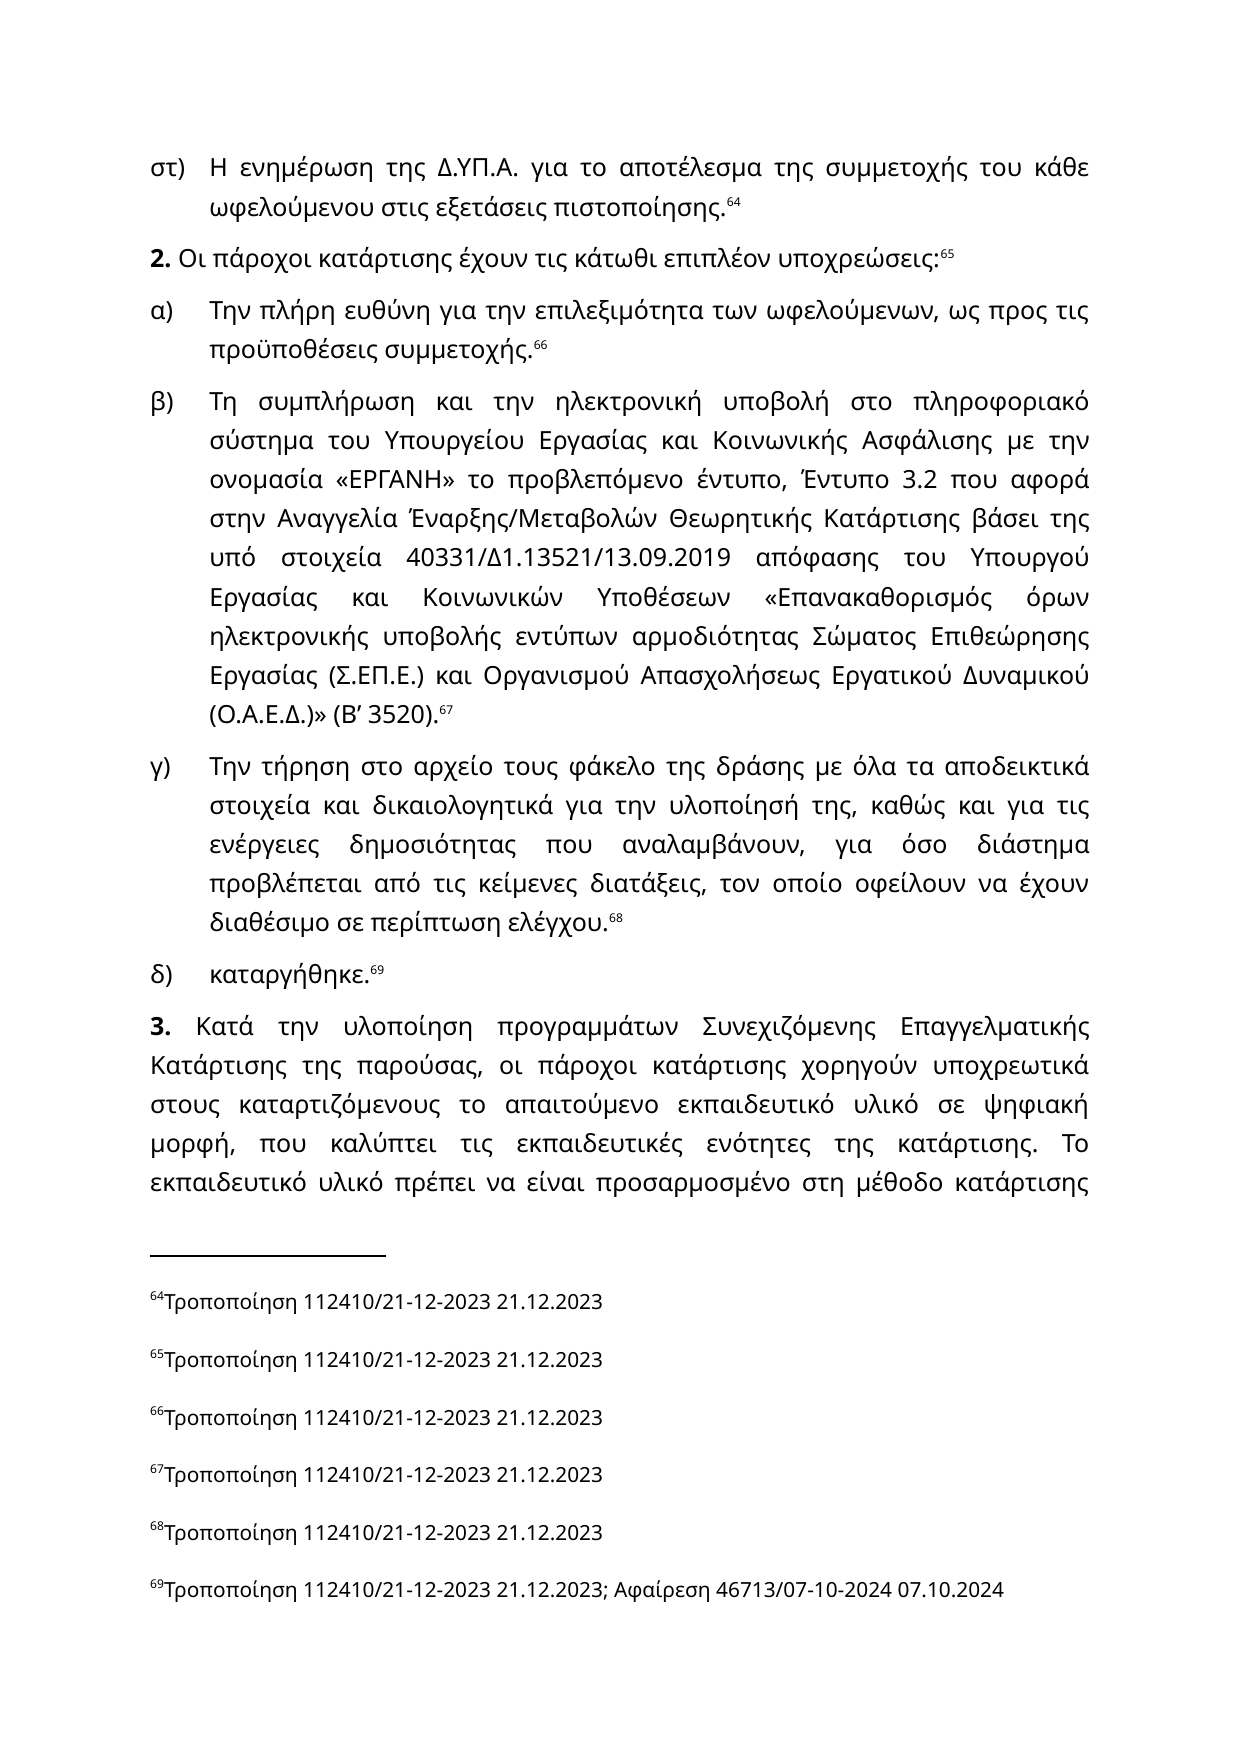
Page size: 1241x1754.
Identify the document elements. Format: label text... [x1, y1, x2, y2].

text 3. Κατά την υλοποίηση προγραμμάτων Συνεχιζόμενης Επαγγελματικής Κατάρτισης της παρούσας, οι πάροχοι κατάρτισης χορηγούν υποχρεωτικά στους καταρτιζόμενους το απαιτούμενο εκπαιδευτικό υλικό σε ψηφιακή μορφή, που καλύπτει τις εκπαιδευτικές ενότητες της κατάρτισης. Το εκπαιδευτικό υλικό πρέπει να είναι προσαρμοσμένο στη μέθοδο κατάρτισης [150, 1008, 1090, 1199]
list στ) Η ενημέρωση της Δ.ΥΠ.Α. για το αποτέλεσμα της συμμετοχής του κάθε ωφελούμενου στις εξετάσεις πιστοποίησης. [150, 150, 1090, 223]
text 2. Οι πάροχοι κατάρτισης έχουν τις κάτωθι επιπλέον υποχρεώσεις: [150, 241, 1090, 275]
text Τροποποίηση 112410/21-12-2023 21.12.2023; Αφαίρεση 46713/07-10-2024 07.10.2024 [150, 1576, 1090, 1604]
text Τροποποίηση 112410/21-12-2023 21.12.2023 [150, 1287, 1090, 1316]
list β) Τη συμπλήρωση και την ηλεκτρονική υποβολή στο πληροφοριακό σύστημα του Υπουργείου Εργασίας και Κοινωνικής Ασφάλισης με την ονομασία «ΕΡΓΑΝΗ» το προβλεπόμενο έντυπο, Έντυπο 3.2 που αφορά στην Αναγγελία Έναρξης/Μεταβολών Θεωρητικής Κατάρτισης βάσει της υπό στοιχεία 40331/Δ1.13521/13.09.2019 απόφασης του Υπουργού Εργασίας και Κοινωνικών Υποθέσεων «Επανακαθορισμός όρων ηλεκτρονικής υποβολής εντύπων αρμοδιότητας Σώματος Επιθεώρησης Εργασίας (Σ.ΕΠ.Ε.) και Οργανισμού Απασχολήσεως Εργατικού Δυναμικού (Ο.Α.Ε.Δ.)» (Β’ 3520). [150, 383, 1090, 731]
text Τροποποίηση 112410/21-12-2023 21.12.2023 [150, 1518, 1090, 1546]
text Τροποποίηση 112410/21-12-2023 21.12.2023 [150, 1403, 1090, 1431]
text Τροποποίηση 112410/21-12-2023 21.12.2023 [150, 1345, 1090, 1373]
list γ) Την τήρηση στο αρχείο τους φάκελο της δράσης με όλα τα αποδεικτικά στοιχεία και δικαιολογητικά για την υλοποίησή της, καθώς και για τις ενέργειες δημοσιότητας που αναλαμβάνουν, για όσο διάστημα προβλέπεται από τις κείμενες διατάξεις, τον οποίο οφείλουν να έχουν διαθέσιμο σε περίπτωση ελέγχου. [150, 748, 1090, 939]
list δ) καταργήθηκε. [150, 957, 1090, 991]
list α) Την πλήρη ευθύνη για την επιλεξιμότητα των ωφελούμενων, ως προς τις προϋποθέσεις συμμετοχής. [150, 292, 1090, 366]
text Τροποποίηση 112410/21-12-2023 21.12.2023 [150, 1460, 1090, 1489]
